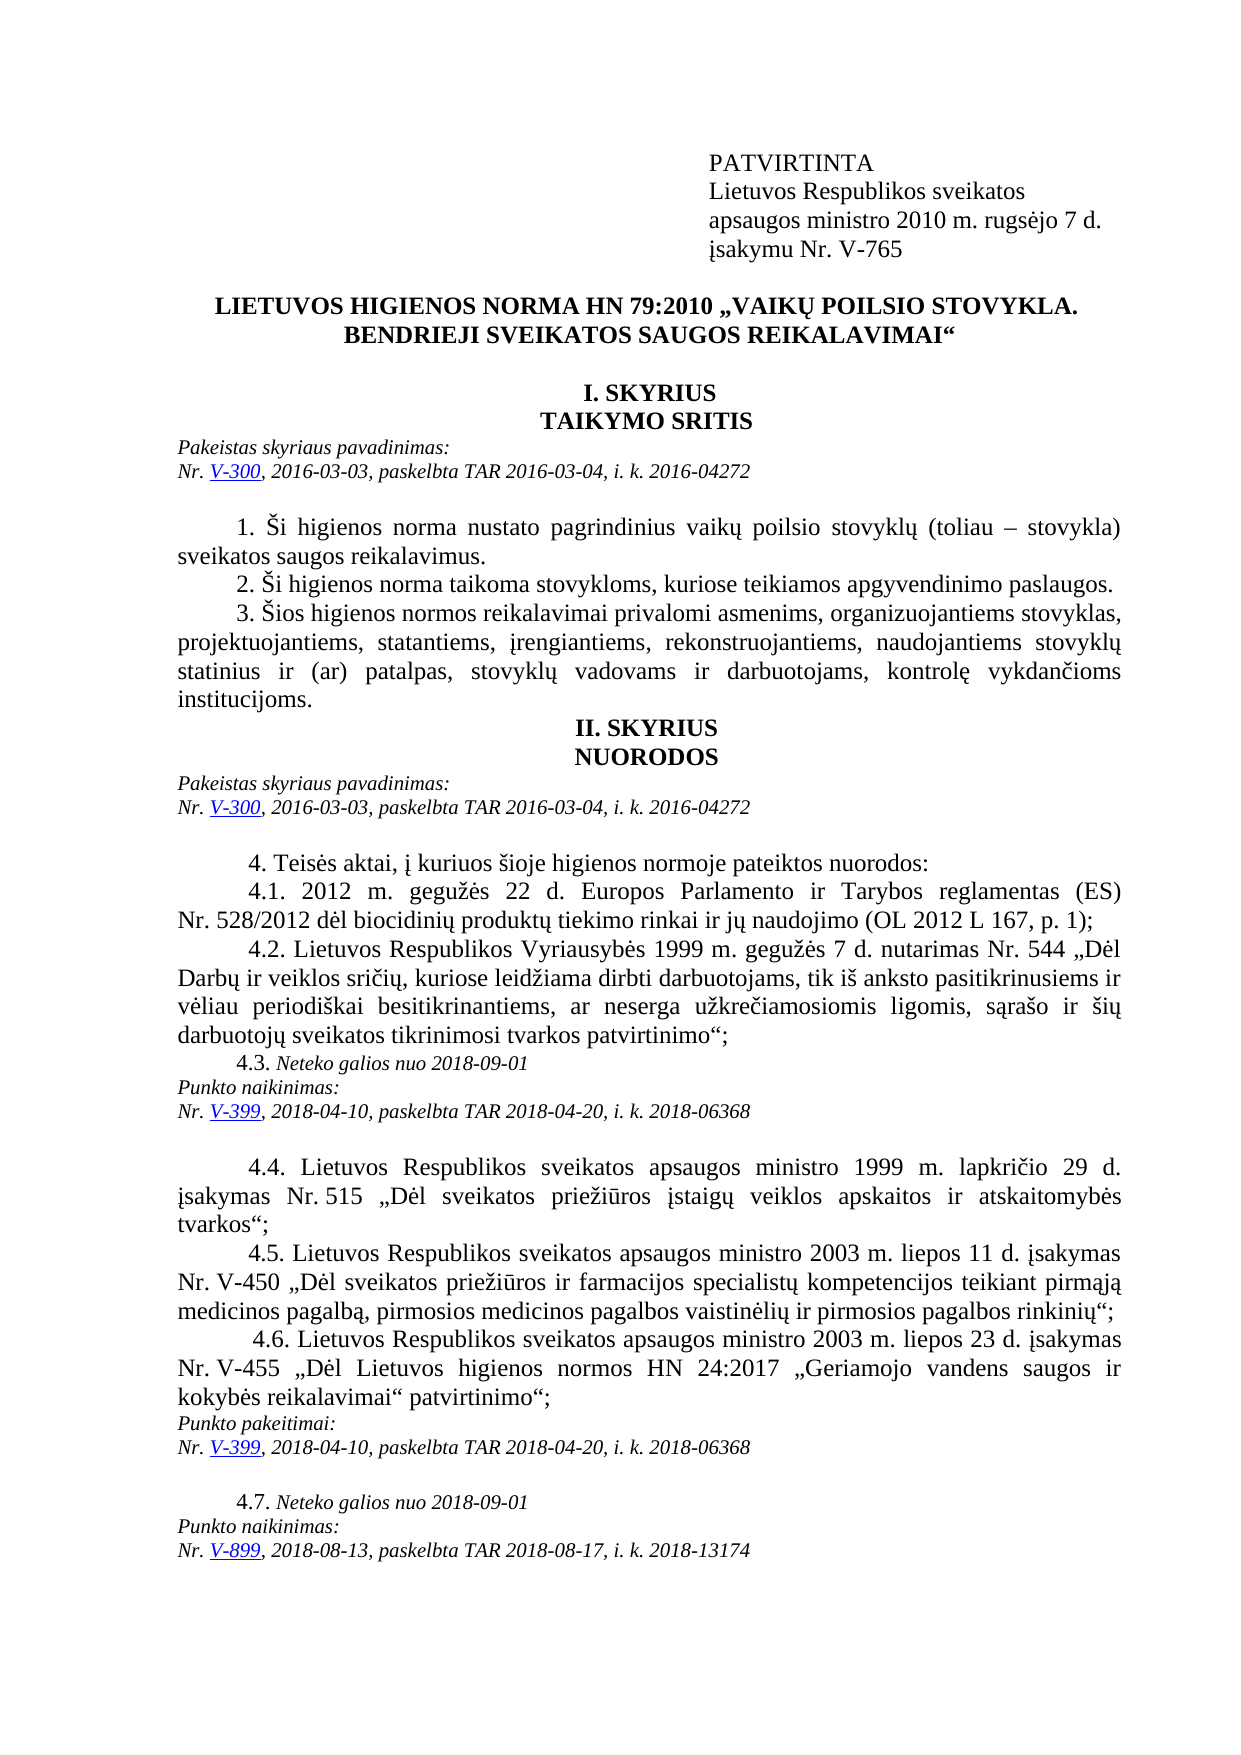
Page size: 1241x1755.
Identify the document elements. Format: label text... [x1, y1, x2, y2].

text 3. Šios higienos normos reikalavimai privalomi asmenims, organizuojantiems stovyklas, projektuojantiems, statantiems, įrengiantiems, rekonstruojantiems, naudojantiems stovyklų statinius ir (ar) patalpas, stovyklų vadovams ir darbuotojams, kontrolę vykdančioms institucijoms. [177, 598, 1122, 713]
text Nr. V-399, 2018-04-10, paskelbta TAR 2018-04-20, i. k. 2018-06368 [177, 1099, 1122, 1123]
text Lietuvos Respublikos sveikatos [177, 176, 1122, 205]
text Nr. V-300, 2016-03-03, paskelbta TAR 2016-03-04, i. k. 2016-04272 [177, 459, 1122, 483]
text 4.6. Lietuvos Respublikos sveikatos apsaugos ministro 2003 m. liepos 23 d. įsakymas Nr. V-455 „Dėl Lietuvos higienos normos HN 24:2017 „Geriamojo vandens saugos ir kokybės reikalavimai“ patvirtinimo“; [177, 1324, 1122, 1411]
text II. SKYRIUS NUORODOS [177, 713, 1122, 771]
text 4.3. Neteko galios nuo 2018-09-01 [177, 1049, 1122, 1075]
text Nr. V-399, 2018-04-10, paskelbta TAR 2018-04-20, i. k. 2018-06368 [177, 1435, 1122, 1459]
text Punkto naikinimas: [177, 1075, 1122, 1099]
text 4.5. Lietuvos Respublikos sveikatos apsaugos ministro 2003 m. liepos 11 d. įsakymas Nr. V-450 „Dėl sveikatos priežiūros ir farmacijos specialistų kompetencijos teikiant pirmąją medicinos pagalbą, pirmosios medicinos pagalbos vaistinėlių ir pirmosios pagalbos rinkinių“; [177, 1238, 1122, 1324]
text 4.4. Lietuvos Respublikos sveikatos apsaugos ministro 1999 m. lapkričio 29 d. įsakymas Nr. 515 „Dėl sveikatos priežiūros įstaigų veiklos apskaitos ir atskaitomybės tvarkos“; [177, 1152, 1122, 1238]
text įsakymu Nr. V-765 [177, 234, 1122, 263]
text 2. Ši higienos norma taikoma stovykloms, kuriose teikiamos apgyvendinimo paslaugos. [177, 569, 1122, 598]
text I. SKYRIUS TAIKYMO SRITIS [177, 378, 1122, 435]
text Pakeistas skyriaus pavadinimas: [177, 435, 1122, 459]
text 4.7. Neteko galios nuo 2018-09-01 [177, 1488, 1122, 1514]
text Punkto pakeitimai: [177, 1411, 1122, 1435]
text 4.1. 2012 m. gegužės 22 d. Europos Parlamento ir Tarybos reglamentas (ES) Nr. 528/2012 dėl biocidinių produktų tiekimo rinkai ir jų naudojimo (OL 2012 L 167, p. 1); [177, 876, 1122, 934]
text Nr. V-899, 2018-08-13, paskelbta TAR 2018-08-17, i. k. 2018-13174 [177, 1538, 1122, 1562]
text 4.2. Lietuvos Respublikos Vyriausybės 1999 m. gegužės 7 d. nutarimas Nr. 544 „Dėl Darbų ir veiklos sričių, kuriose leidžiama dirbti darbuotojams, tik iš anksto pasitikrinusiems ir vėliau periodiškai besitikrinantiems, ar neserga užkrečiamosiomis ligomis, sąrašo ir šių darbuotojų sveikatos tikrinimosi tvarkos patvirtinimo“; [177, 934, 1122, 1049]
text Nr. V-300, 2016-03-03, paskelbta TAR 2016-03-04, i. k. 2016-04272 [177, 795, 1122, 819]
text 1. Ši higienos norma nustato pagrindinius vaikų poilsio stovyklų (toliau – stovykla) sveikatos saugos reikalavimus. [177, 512, 1122, 569]
text Punkto naikinimas: [177, 1514, 1122, 1538]
text 4. Teisės aktai, į kuriuos šioje higienos normoje pateiktos nuorodos: [177, 848, 1122, 876]
text BENDRIEJI SVEIKATOS SAUGOS REIKALAVIMAI“ [177, 320, 1122, 349]
text apsaugos ministro 2010 m. rugsėjo 7 d. [177, 205, 1122, 234]
text PATVIRTINTA [709, 148, 1122, 176]
text LIETUVOS HIGIENOS NORMA HN 79:2010 „VAIKŲ POILSIO STOVYKLA. [177, 291, 1122, 320]
text Pakeistas skyriaus pavadinimas: [177, 771, 1122, 795]
